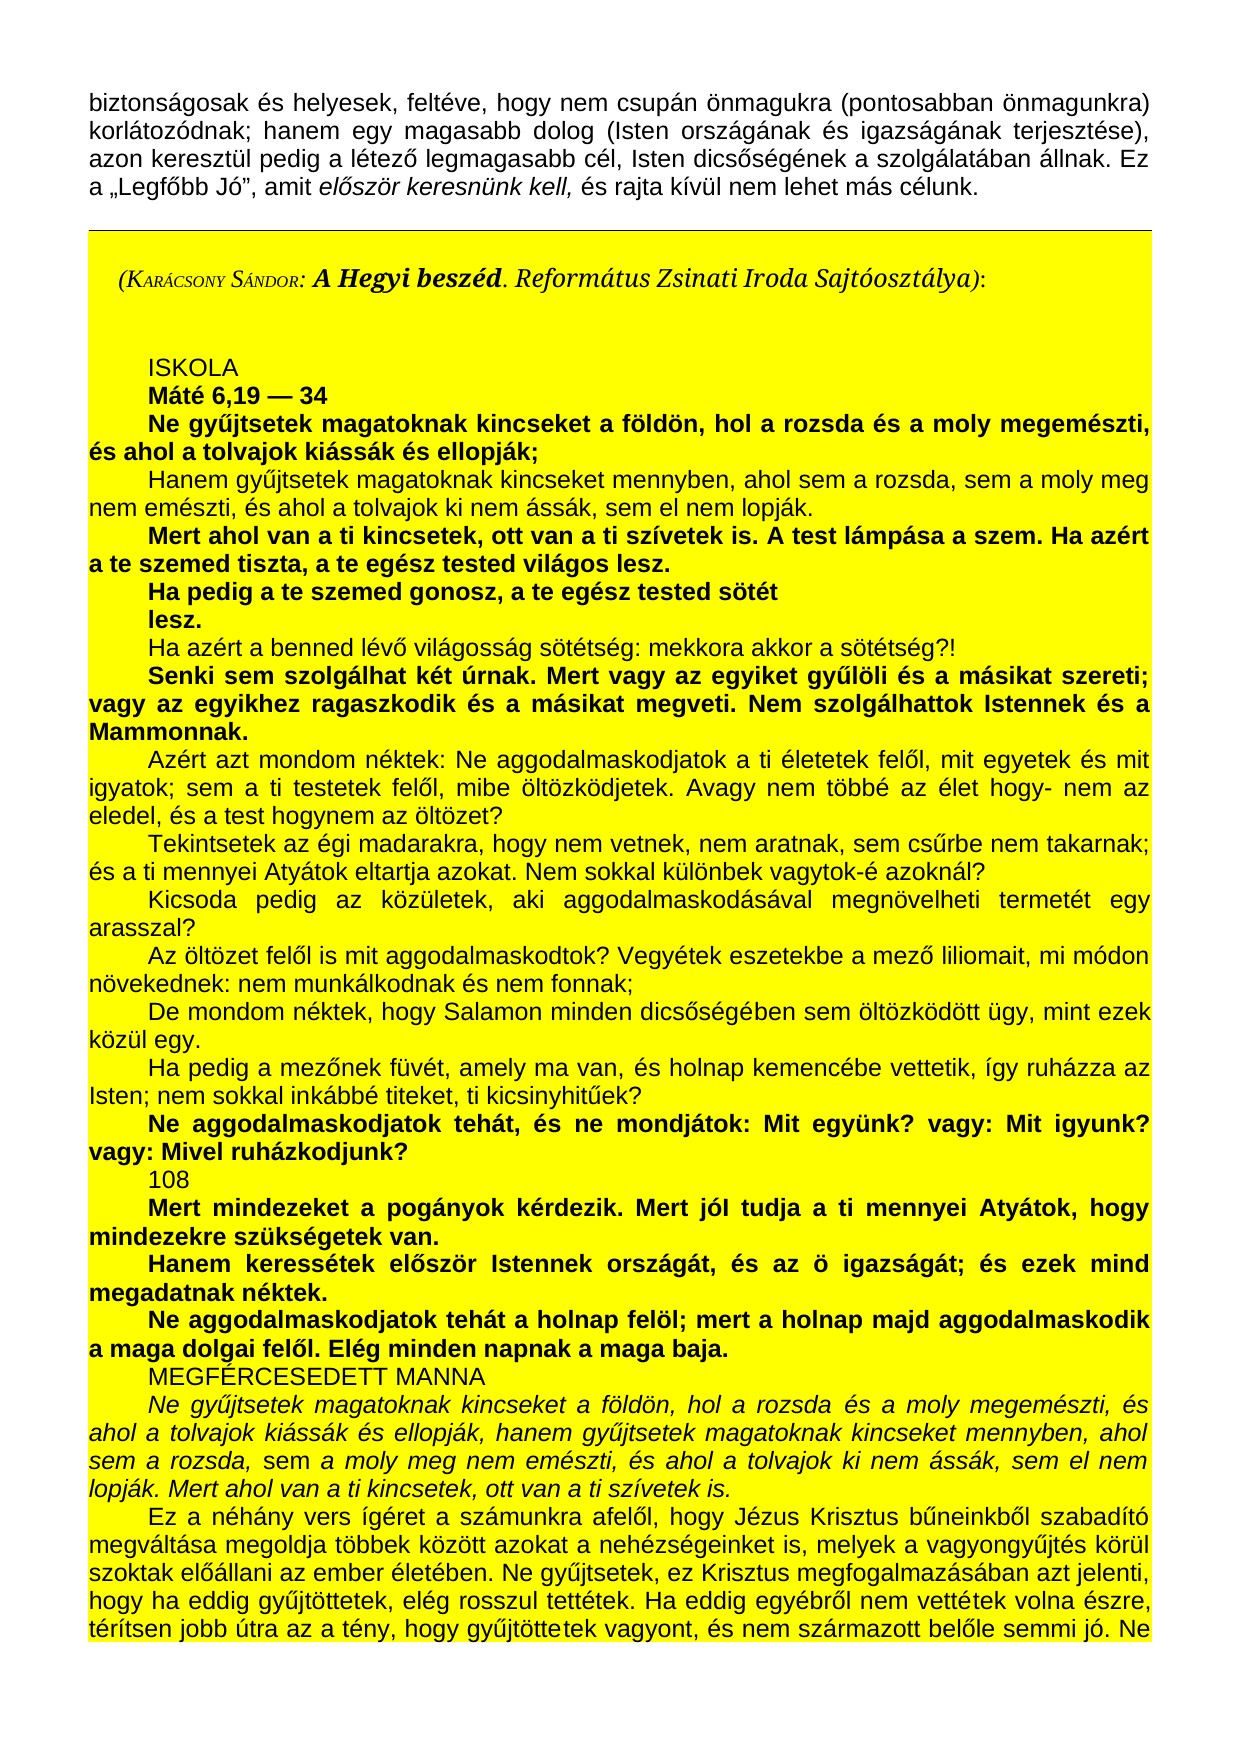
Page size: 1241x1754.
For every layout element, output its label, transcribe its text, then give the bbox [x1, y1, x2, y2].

text Ha pedig a te szemed gonosz, a te egész tested sötét [88, 578, 1152, 606]
text Ne aggodalmaskodjatok tehát, és ne mondjátok: Mit együnk? vagy: Mit igyunk? vagy: Mivel ruházkodjunk? [88, 1110, 1152, 1166]
text (Karácsony Sándor: A Hegyi beszéd. Református Zsinati Iroda Sajtóosztálya): [88, 231, 1152, 324]
text Ez a néhány vers ígéret a számunkra afelől, hogy Jézus Krisztus bűneinkből szabadító megváltása megoldja többek között azokat a nehézségeinket is, melyek a vagyongyűjtés körül szoktak előállani az ember életében. Ne gyűjtsetek, ez Krisztus megfogalmazásában azt jelenti, hogy ha eddig gyűj­töttetek, elég rosszul tettétek. Ha eddig egyébről nem vetté­tek volna észre, térítsen jobb útra az a tény, hogy gyűjtötte­tek vagyont, és nem származott belőle semmi jó. Ne [88, 1502, 1152, 1642]
text Máté 6,19 — 34 [88, 382, 1152, 409]
text De mondom néktek, hogy Salamon minden dicsőségé­ben sem öltözködött ügy, mint ezek közül egy. [88, 998, 1152, 1054]
text lesz. [88, 606, 1152, 634]
text Ha azért a benned lévő világosság sötétség: mekkora akkor a sötétség?! [88, 634, 1152, 662]
text MEGFÉRCESEDETT MANNA [88, 1362, 1152, 1390]
text Azért azt mondom néktek: Ne aggodalmaskodjatok a ti életetek felől, mit egyetek és mit igyatok; sem a ti testetek felől, mibe öltözködjetek. Avagy nem többé az élet hogy- nem az eledel, és a test hogynem az öltözet? [88, 746, 1152, 830]
text Tekintsetek az égi madarakra, hogy nem vetnek, nem aratnak, sem csűrbe nem takarnak; és a ti mennyei Atyátok eltartja azokat. Nem sokkal különbek vagytok-é azoknál? [88, 830, 1152, 886]
text ISKOLA [88, 353, 1152, 382]
text Senki sem szolgálhat két úrnak. Mert vagy az egyiket gyűlöli és a másikat szereti; vagy az egyikhez ragaszkodik és a másikat megveti. Nem szolgálhattok Istennek és a Mam­monnak. [88, 662, 1152, 746]
text Ne gyűjtsetek magatoknak kincseket a földön, hol a rozsda és a moly megemészti, és ahol a tolvajok kiássák és ellopják, hanem gyűjtsetek magatoknak kincseket mennyben, ahol sem a rozsda, sem a moly meg nem emészti, és ahol a tolvajok ki nem ássák, sem el nem lopják. Mert ahol van a ti kincsetek, ott van a ti szívetek is. [88, 1390, 1152, 1502]
text Ha pedig a mezőnek füvét, amely ma van, és holnap kemencébe vettetik, így ruházza az Isten; nem sokkal in­kábbé titeket, ti kicsinyhitűek? [88, 1054, 1152, 1110]
text Ne aggodalmaskodjatok tehát a holnap felöl; mert a holnap majd aggodalmaskodik a maga dolgai felől. Elég minden napnak a maga baja. [88, 1306, 1152, 1362]
text Mert mindezeket a pogányok kérdezik. Mert jóI tudja a ti mennyei Atyátok, hogy mindezekre szükségetek van. [88, 1194, 1152, 1250]
text biztonságosak és helyesek, feltéve, hogy nem csupán önmagukra (pontosabban önmagunkra) korlátozódnak; hanem egy magasabb dolog (Isten országának és igazságának terjesztése), azon keresztül pedig a létező legmagasabb cél, Isten dicsőségének a szolgálatában állnak. Ez a „Legfőbb Jó”, amit először keresnünk kell, és rajta kívül nem lehet más célunk. [88, 88, 1152, 201]
text Hanem keressétek először Istennek országát, és az ö igazságát; és ezek mind megadatnak néktek. [88, 1250, 1152, 1306]
text 108 [88, 1166, 1152, 1194]
text Kicsoda pedig az közületek, aki aggodalmaskodásával megnövelheti termetét egy arasszal? [88, 886, 1152, 942]
text Az öltözet felől is mit aggodalmaskodtok? Vegyétek eszetekbe a mező liliomait, mi módon növekednek: nem munkálkodnak és nem fonnak; [88, 942, 1152, 998]
text Hanem gyűjtsetek magatoknak kincseket mennyben, ahol sem a rozsda, sem a moly meg nem emészti, és ahol a tolvajok ki nem ássák, sem el nem lopják. [88, 466, 1152, 522]
text Mert ahol van a ti kincsetek, ott van a ti szívetek is. A test lámpása a szem. Ha azért a te szemed tiszta, a te egész tested világos lesz. [88, 522, 1152, 578]
text Ne gyűjtsetek magatoknak kincseket a földön, hol a rozsda és a moly megemészti, és ahol a tolvajok kiássák és ellopják; [88, 409, 1152, 466]
